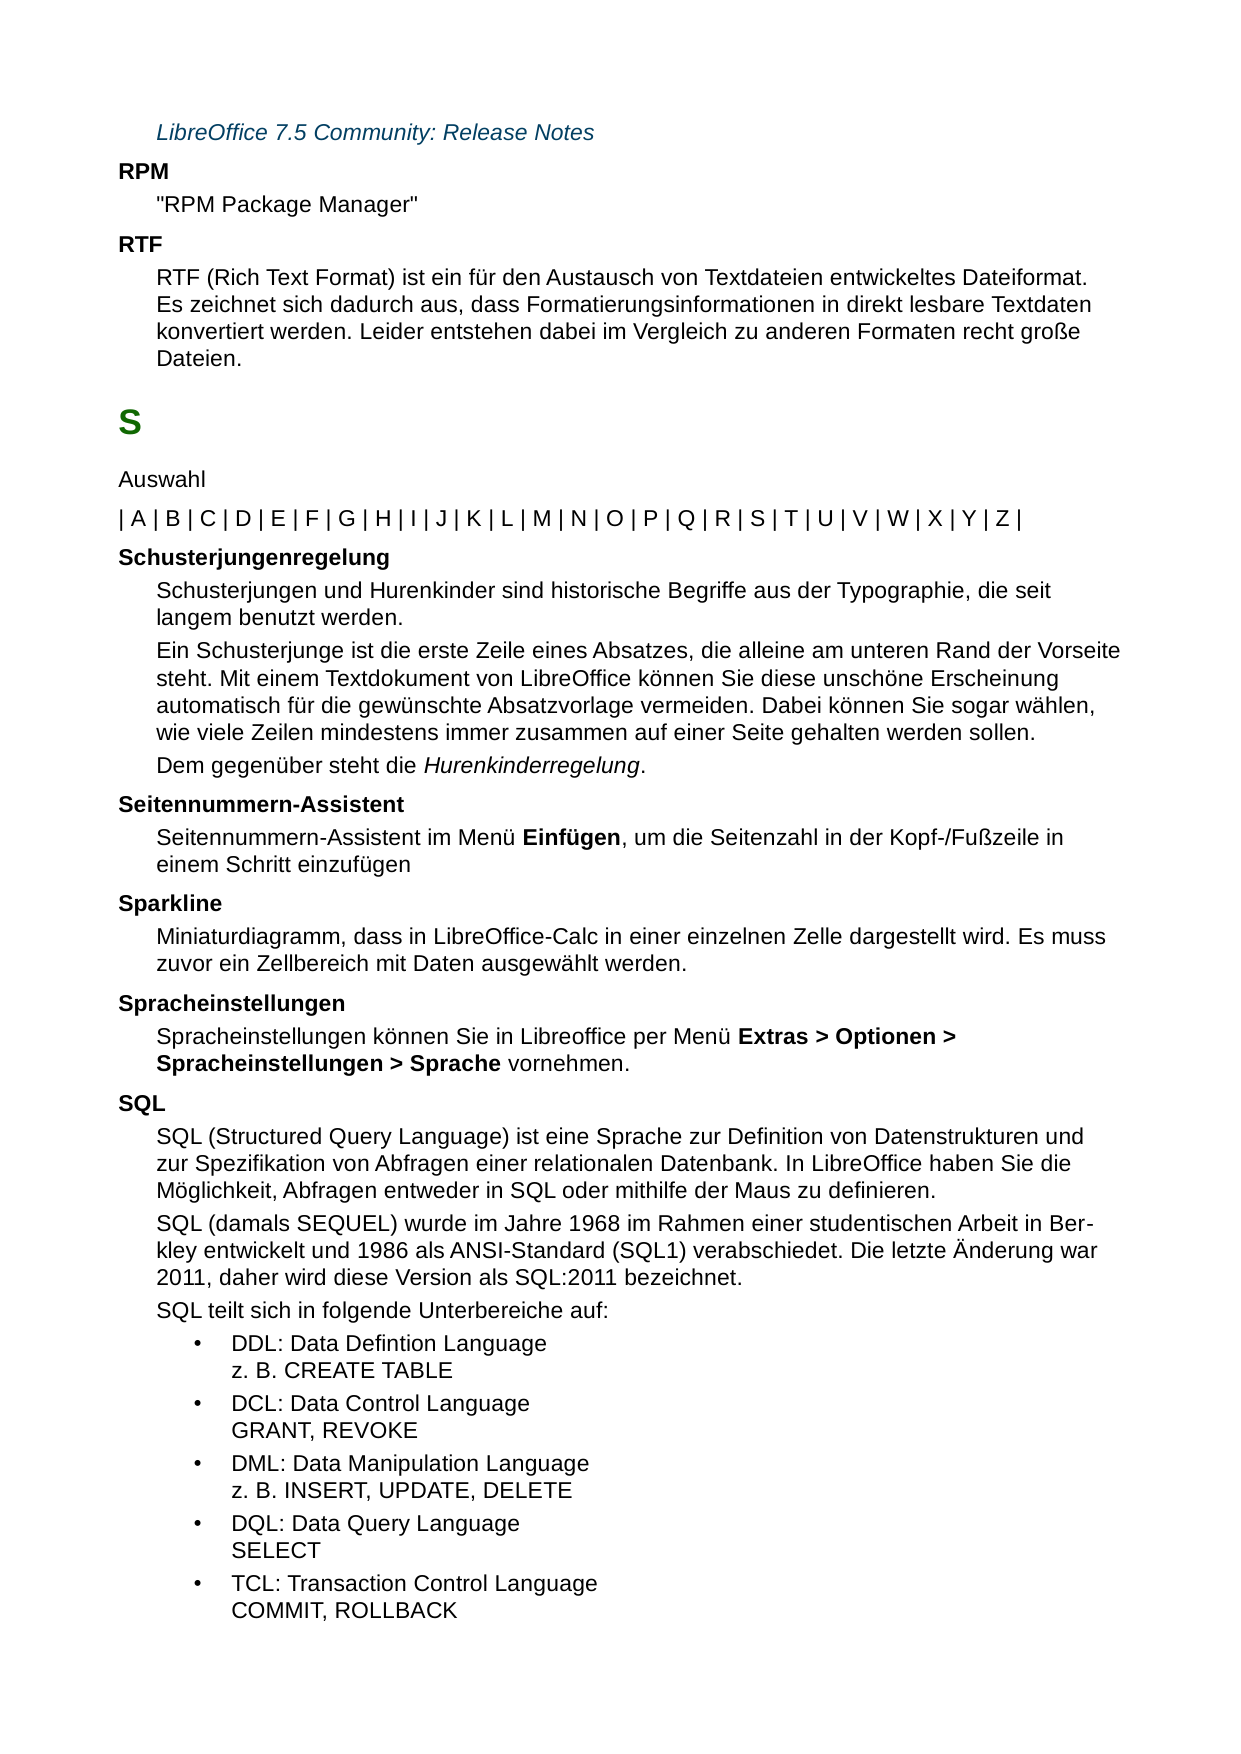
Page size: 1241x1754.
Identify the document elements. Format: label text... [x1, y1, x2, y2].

text LibreOffice 7.5 Community: Release Notes [156, 118, 1122, 145]
text Auswahl [118, 465, 1122, 492]
text RTF (Rich Text Format) ist ein für den Austausch von Textdateien entwickeltes Dateiformat. Es zeichnet sich dadurch aus, dass Formatierungsinformationen in direkt lesbare Textdaten konvertiert werden. Leider entstehen dabei im Vergleich zu anderen Formaten recht große Dateien. [156, 263, 1122, 372]
text | A | B | C | D | E | F | G | H | I | J | K | L | M | N | O | P | Q | R | S | T | U | V | W | X | Y | Z | [118, 504, 1122, 531]
subtitle S [118, 401, 1122, 442]
list DQL: Data Query Language SELECT [193, 1510, 1122, 1564]
text Spracheinstellungen können Sie in Libreoffice per Menü Extras > Optionen > Spracheinstellungen > Sprache vornehmen. [156, 1022, 1122, 1076]
list DDL: Data Defintion Language z. B. CREATE TABLE [193, 1329, 1122, 1383]
list DML: Data Manipulation Language z. B. INSERT, UPDATE, DELETE [193, 1449, 1122, 1504]
text Ein Schusterjunge ist die erste Zeile eines Absatzes, die alleine am unteren Rand der Vorseite steht. Mit einem Textdokument von LibreOffice können Sie diese unschöne Erscheinung automatisch für die gewünschte Absatzvorlage vermeiden. Dabei können Sie sogar wählen, wie viele Zeilen mindestens immer zusammen auf einer Seite gehalten werden sollen. [156, 637, 1122, 745]
list Seitennummern-Assistent [118, 790, 1122, 817]
text "RPM Package Manager" [156, 191, 1122, 218]
list Spracheinstellungen [118, 989, 1122, 1016]
text Seitennummern-Assistent im Menü Einfügen, um die Seitenzahl in der Kopf-/Fußzeile in einem Schritt einzufügen [156, 823, 1122, 877]
list Sparkline [118, 889, 1122, 917]
list SQL [118, 1089, 1122, 1116]
list DCL: Data Control Language GRANT, REVOKE [193, 1389, 1122, 1444]
text SQL (Structured Query Language) ist eine Sprache zur Definition von Datenstrukturen und zur Spezifikation von Abfragen einer relationalen Datenbank. In LibreOffice haben Sie die Möglichkeit, Abfragen entweder in SQL oder mithilfe der Maus zu definieren. [156, 1122, 1122, 1203]
list RTF [118, 230, 1122, 257]
list TCL: Transaction Control Language COMMIT, ROLLBACK [193, 1570, 1122, 1624]
text SQL (damals SEQUEL) wurde im Jahre 1968 im Rahmen einer studentischen Arbeit in Ber­kley entwickelt und 1986 als ANSI-Standard (SQL1) verabschiedet. Die letzte Änderung war 2011, daher wird diese Version als SQL:2011 bezeichnet. [156, 1209, 1122, 1290]
text Schusterjungen und Hurenkinder sind historische Begriffe aus der Typographie, die seit langem benutzt werden. [156, 577, 1122, 631]
list RPM [118, 158, 1122, 185]
text Miniaturdiagramm, dass in LibreOffice-Calc in einer einzelnen Zelle dargestellt wird. Es muss zuvor ein Zellbereich mit Daten ausgewählt werden. [156, 923, 1122, 977]
text SQL teilt sich in folgende Unterbereiche auf: [156, 1296, 1122, 1323]
text Dem gegenüber steht die Hurenkinderregelung. [156, 751, 1122, 778]
list Schusterjungenregelung [118, 544, 1122, 571]
